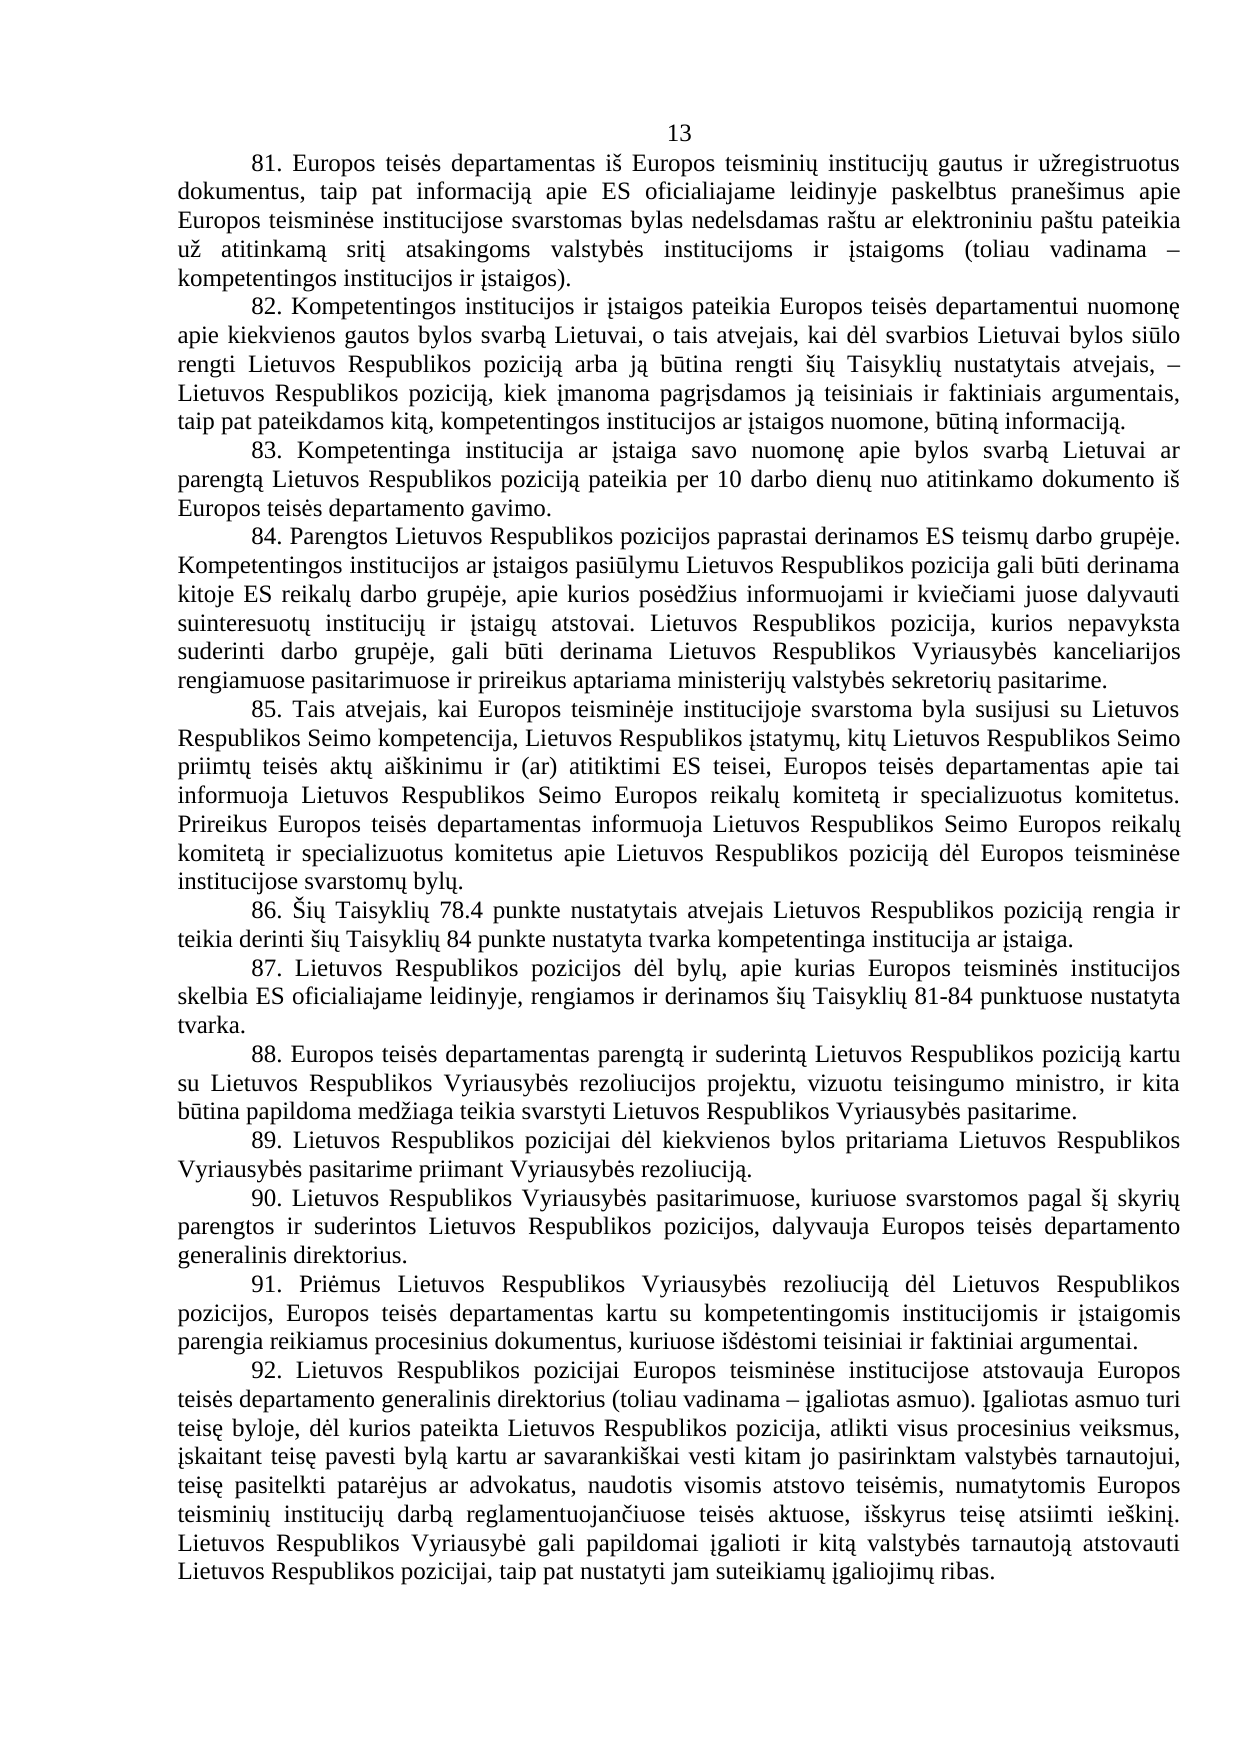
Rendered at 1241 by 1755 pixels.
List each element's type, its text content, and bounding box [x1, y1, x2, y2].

text 83. Kompetentinga institucija ar įstaiga savo nuomonę apie bylos svarbą Lietuvai ar parengtą Lietuvos Respublikos poziciją pateikia per 10 darbo dienų nuo atitinkamo dokumento iš Europos teisės departamento gavimo. [177, 435, 1181, 521]
text 82. Kompetentingos institucijos ir įstaigos pateikia Europos teisės departamentui nuomonę apie kiekvienos gautos bylos svarbą Lietuvai, o tais atvejais, kai dėl svarbios Lietuvai bylos siūlo rengti Lietuvos Respublikos poziciją arba ją būtina rengti šių Taisyklių nustatytais atvejais, – Lietuvos Respublikos poziciją, kiek įmanoma pagrįsdamos ją teisiniais ir faktiniais argumentais, taip pat pateikdamos kitą, kompetentingos institucijos ar įstaigos nuomone, būtiną informaciją. [177, 291, 1181, 435]
text 87. Lietuvos Respublikos pozicijos dėl bylų, apie kurias Europos teisminės institucijos skelbia ES oficialiajame leidinyje, rengiamos ir derinamos šių Taisyklių 81-84 punktuose nustatyta tvarka. [177, 953, 1181, 1039]
text 84. Parengtos Lietuvos Respublikos pozicijos paprastai derinamos ES teismų darbo grupėje. Kompetentingos institucijos ar įstaigos pasiūlymu Lietuvos Respublikos pozicija gali būti derinama kitoje ES reikalų darbo grupėje, apie kurios posėdžius informuojami ir kviečiami juose dalyvauti suinteresuotų institucijų ir įstaigų atstovai. Lietuvos Respublikos pozicija, kurios nepavyksta suderinti darbo grupėje, gali būti derinama Lietuvos Respublikos Vyriausybės kanceliarijos rengiamuose pasitarimuose ir prireikus aptariama ministerijų valstybės sekretorių pasitarime. [177, 521, 1181, 694]
text 90. Lietuvos Respublikos Vyriausybės pasitarimuose, kuriuose svarstomos pagal šį skyrių parengtos ir suderintos Lietuvos Respublikos pozicijos, dalyvauja Europos teisės departamento generalinis direktorius. [177, 1183, 1181, 1269]
text 89. Lietuvos Respublikos pozicijai dėl kiekvienos bylos pritariama Lietuvos Respublikos Vyriausybės pasitarime priimant Vyriausybės rezoliuciją. [177, 1125, 1181, 1183]
text 88. Europos teisės departamentas parengtą ir suderintą Lietuvos Respublikos poziciją kartu su Lietuvos Respublikos Vyriausybės rezoliucijos projektu, vizuotu teisingumo ministro, ir kita būtina papildoma medžiaga teikia svarstyti Lietuvos Respublikos Vyriausybės pasitarime. [177, 1039, 1181, 1125]
text 91. Priėmus Lietuvos Respublikos Vyriausybės rezoliuciją dėl Lietuvos Respublikos pozicijos, Europos teisės departamentas kartu su kompetentingomis institucijomis ir įstaigomis parengia reikiamus procesinius dokumentus, kuriuose išdėstomi teisiniai ir faktiniai argumentai. [177, 1269, 1181, 1355]
text 81. Europos teisės departamentas iš Europos teisminių institucijų gautus ir užregistruotus dokumentus, taip pat informaciją apie ES oficialiajame leidinyje paskelbtus pranešimus apie Europos teisminėse institucijose svarstomas bylas nedelsdamas raštu ar elektroniniu paštu pateikia už atitinkamą sritį atsakingoms valstybės institucijoms ir įstaigoms (toliau vadinama – kompetentingos institucijos ir įstaigos). [177, 148, 1181, 291]
text 85. Tais atvejais, kai Europos teisminėje institucijoje svarstoma byla susijusi su Lietuvos Respublikos Seimo kompetencija, Lietuvos Respublikos įstatymų, kitų Lietuvos Respublikos Seimo priimtų teisės aktų aiškinimu ir (ar) atitiktimi ES teisei, Europos teisės departamentas apie tai informuoja Lietuvos Respublikos Seimo Europos reikalų komitetą ir specializuotus komitetus. Prireikus Europos teisės departamentas informuoja Lietuvos Respublikos Seimo Europos reikalų komitetą ir specializuotus komitetus apie Lietuvos Respublikos poziciją dėl Europos teisminėse institucijose svarstomų bylų. [177, 694, 1181, 895]
text 86. Šių Taisyklių 78.4 punkte nustatytais atvejais Lietuvos Respublikos poziciją rengia ir teikia derinti šių Taisyklių 84 punkte nustatyta tvarka kompetentinga institucija ar įstaiga. [177, 895, 1181, 953]
text 92. Lietuvos Respublikos pozicijai Europos teisminėse institucijose atstovauja Europos teisės departamento generalinis direktorius (toliau vadinama – įgaliotas asmuo). Įgaliotas asmuo turi teisę byloje, dėl kurios pateikta Lietuvos Respublikos pozicija, atlikti visus procesinius veiksmus, įskaitant teisę pavesti bylą kartu ar savarankiškai vesti kitam jo pasirinktam valstybės tarnautojui, teisę pasitelkti patarėjus ar advokatus, naudotis visomis atstovo teisėmis, numatytomis Europos teisminių institucijų darbą reglamentuojančiuose teisės aktuose, išskyrus teisę atsiimti ieškinį. Lietuvos Respublikos Vyriausybė gali papildomai įgalioti ir kitą valstybės tarnautoją atstovauti Lietuvos Respublikos pozicijai, taip pat nustatyti jam suteikiamų įgaliojimų ribas. [177, 1355, 1181, 1585]
